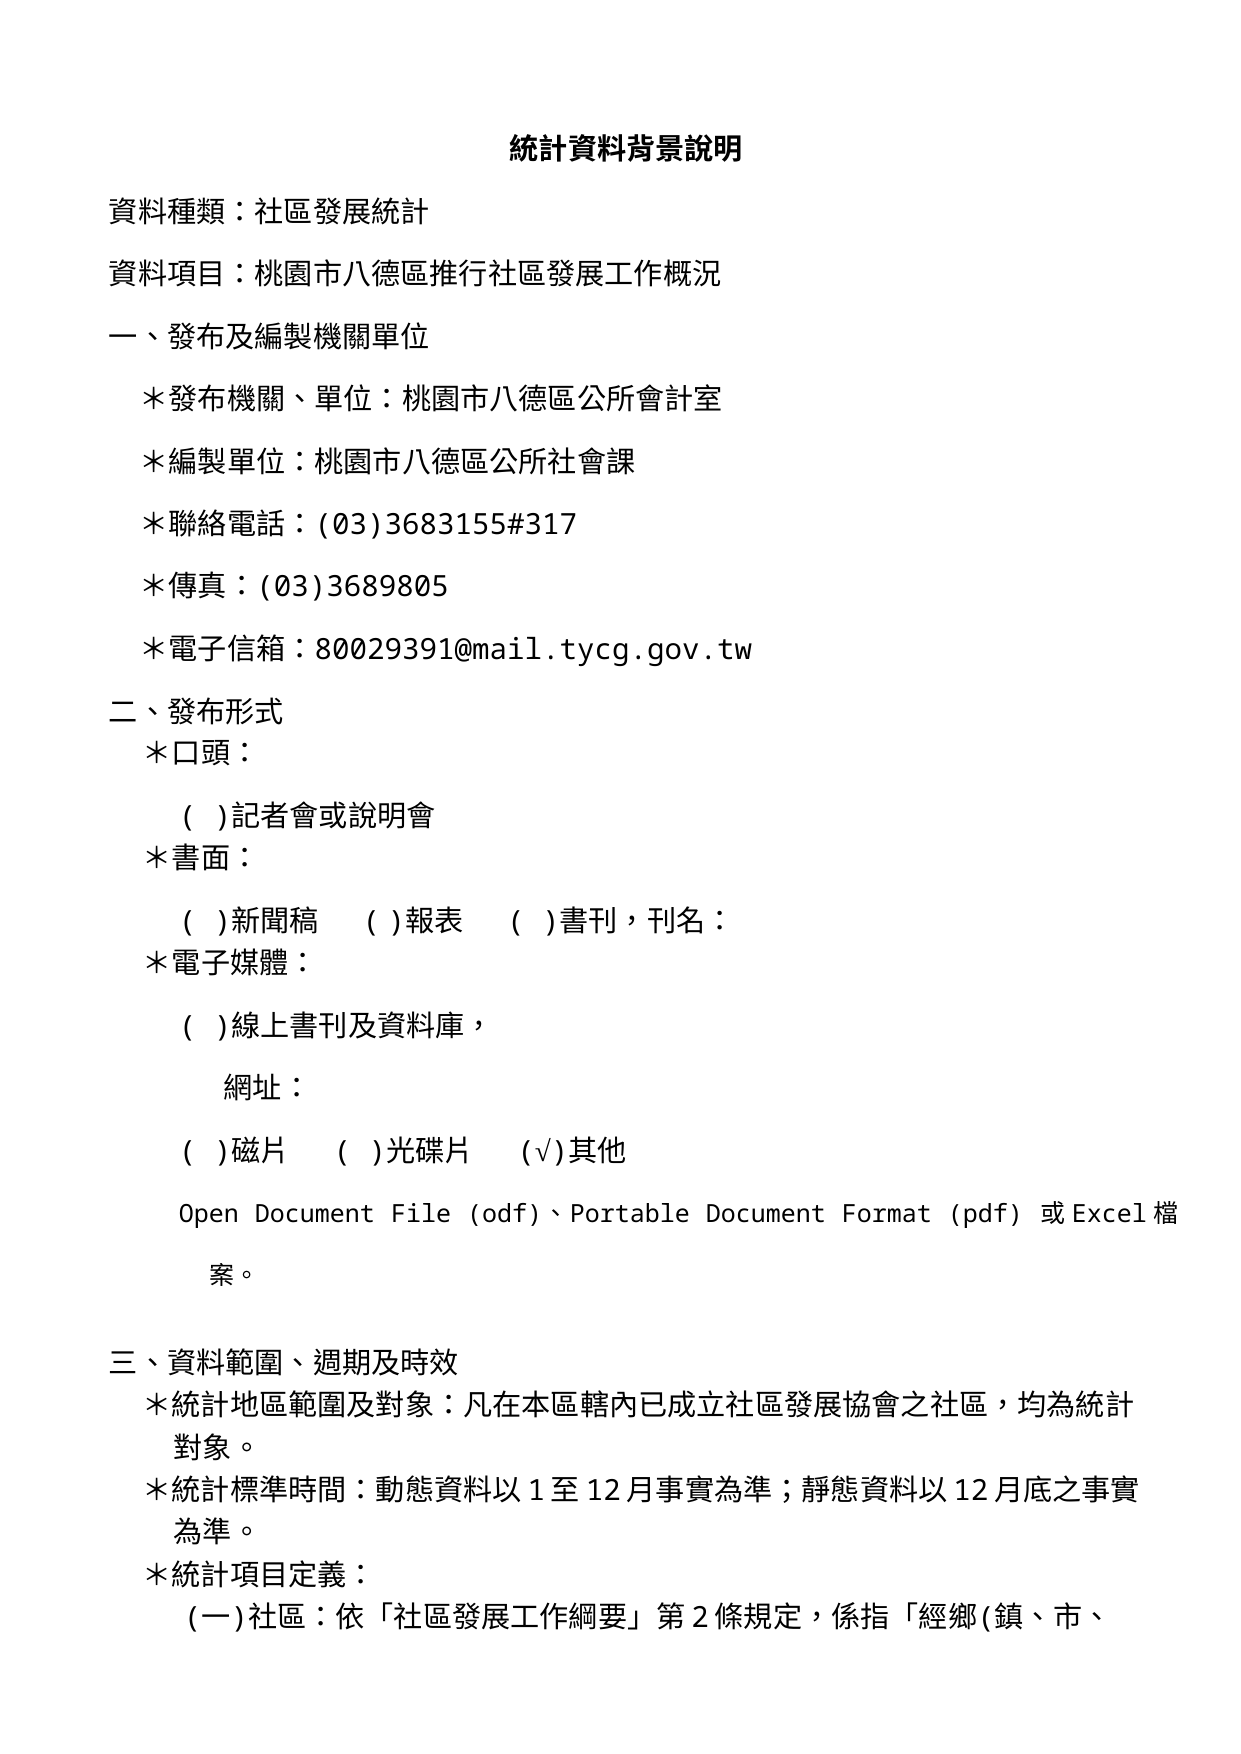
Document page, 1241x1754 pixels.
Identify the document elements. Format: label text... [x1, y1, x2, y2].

table_header 統計資料背景說明 資料種類：社區發展統計 資料項目：桃園市八德區推行社區發展工作概況 一、發布及編製機關單位 ＊發布機關、單位：桃園市八德區公所會計室 ＊編製單位：桃園市八德區公所社會課 ＊聯絡電話：(03)3683155#317 ＊傳真：(03)3689805 ＊電子信箱：80029391@mail.tycg.gov.tw 二、發布形式 ＊口頭： ( )記者會或說明會 ＊書面： ( )新聞稿 ( )報表 ( )書刊，刊名： ＊電子媒體： ( )線上書刊及資料庫， 網址： ( )磁片 ( )光碟片 (√)其他 Open Document File (odf)、Portable Document Format (pdf) 或Excel檔案。 三、資料範圍、週期及時效 ＊統計地區範圍及對象：凡在本區轄內已成立社區發展協會之社區，均為統計對象。 ＊統計標準時間：動態資料以1至12月事實為準；靜態資料以12月底之事實為準。 ＊統計項目定義： (一)社區：依「社區發展工作綱要」第2條規定，係指「經鄉(鎮、市、區)社區發展主管機關劃定，供為依法設立社區發展協會，推動社區發展工作之組織與活動區域」。 (二)已劃定社區數：為推展社區發展業務，得視實際需要，於該鄉（鎮、市、區）內，依據歷史關係、文化背景、地緣形勢、人口分布、生態特性、資源狀況、住宅型態、農、漁、工、礦、商業之發展及居民之意向、興趣及共同需求等因素劃定數個社區區域。 (三)社區發展協會：係指經主管機關劃定，依法成立之社區發展協會。 (四)社區戶數：係指社區劃定範圍內所有戶數。 (五)社區人口數：係指社區劃定範圍內所有人口數。 (六)社區發展協會會員：由社區居民自動申請加入社區發展協會為之會員人數。 (七)社區生產建設基金：為充裕社區經濟來源，健全社區發展組織，期能負起社區成果維護，推行社會教育、社區文化活動及福利服務工作，以提昇社區居民生活品質而籌措之基金。 (八)使用經費：指依法成立之社區發展協會，其經費來源。 1.政府補助款:為促進社區發展，增進居民福利，根據社區發展協會所提之計畫及自籌款項，政府機關依年度社區發展工作計畫給予之補助。(包含中央、直轄市、縣(市)、鄉（鎮、市、區)補助款) 2.社區自籌款：社區發展協會為促進社區發中央各部會、直轄市、縣(市)、鄉（鎮、市、區)展，增進居民福利，擬定工作計畫，結合社區資源及由居民繳交或樂捐之款項。(包含民眾配合款、民眾捐款、生產收益、其他收入) (九)社區活動中心（不含市民活動中心、里集會所、里民活動中心、老人活動中心等）：為推展社區發展各項建設工作之需要而興建，提供作為社區民眾集會及辦理各項文康育樂活動之場所，包含原建(未作修擴建)、新建及修擴建，並不考慮產權問題；另數個社區發展協會共用1幢活動中心，請以總計1為統計代表，並備註共用之社區發展協會名稱。 (十)社區發展工作項目：社區發展協會基於社區居民共同需要，循自動與互助精神，配合政府行政支援，有效運用各種資源，從事綜合建設，以改進社區居民生活品質。以下各項以社區發展協會辦理之內部作業組織為統計範圍。 1.辦理社區觀摩：具體介紹建立社區之組織活動、公共工程建設、精神倫理及文化建設、生產福利建設服務體系之作法。 2.社區長壽俱樂部：由社區發展協會設置，增加老人生活情趣，提昇老人生活品質並弘揚敬老崇孝之固有美德之俱樂部。 3.社區成長教室：由社區發展協會設置，俾增進居民個人身心成長或學習知識、技能等知能成長所規劃定期或不定期之研習訓練班。 4.社區守望相助隊：社區居民基於需要，自行組織以維護住家安全，增進家戶情感為目的之組織。 5.社區志願服務團隊：社區發展協會依據志願服務法，運用或召募社區內外熱心民眾所籌組成立之志工團隊，貢獻其知識、體能、勞力、經驗、技術、時間等，以促進社區各項建設及提昇社區生活品質。 6.志工：指社區發展協會依志願服務法所召募、運用、管理，並領有志願服務紀錄冊之志願服務人員。 7.社區照顧關懷據點：為促進社區老人身心健康，落實在地老化及社區營造精神，由社區發展協會運用在地人力、物力資源，提供關懷訪視、電話問安諮詢及轉介服務、餐飲服務、辦理健康促進活動等，以延緩長者老化速度，發揮社區自助互助照顧功能。 8.社區圖書室：為倡導讀書風氣，使文化在社區生根，以提昇社區居民生活品質，建立書香社會為目的所設立之圖書室。 9.社區民俗藝文康樂班隊：藉社區民俗活動之舉辦，提昇社區居民文化生活素養，並使我國民俗文化活動傳承不輟，倘轄內民歌研習班等班隊為定期或不定期辦理之研習訓練，且參與民俗活動，可同時列計於成長教室及社區民俗藝文康樂班隊。 10.社區刊物：配合推展社區活動，報導社區生活，凝聚社區意識而發行之刊物。 11.福利服務或活動：以社區內兒童、少年、婦女、老人、身心障礙者、低收入戶、新住民或家庭暴力受害者等弱勢族群所提供之關懷照顧與服務所受益之人次。 12.其他服務：除前目外，由社區發展協會所提供或辦理之服務或活動(如：環境綠美化、資源回收、社區文化導覽、社區產業推廣...等) 所受益之人次。 ＊統計單位：個、戶、人、元、幢、人次、處、班、隊、期、受益人次。 ＊統計分類：橫項依「鄉鎮市區別」分；縱項依「已劃定社區數」、「社區發展協會數」、「社區戶數」、「社區人口數」、「理監事人數」、「社區發展協會會員數」、「設置社區生產建設基金」、「實際使用經費」、「社區活動中心(幢)」及「社區發展工作項目」分。 ＊發布週期(指資料編製或產生之頻率，如月、季、年等)：年。 ＊時效(指統計標準時間至資料發布時間之間隔時間）： 20日。 ＊資料變革：無。 四、公開資料發布訊息 ＊預告發布日期(含預告方式及週期)：每年終了後20日(原訂預告發布日期如遇例假日或國定假日則延至下一個工作日發布)。 ＊同步發送單位(說明資料發布時同步發送之單位或可同步查得該資料之網址)：桃園市政府社會局。 五、資料品質 ＊統計指標編製方法與資料來源說明：依據本公所會計年度結束後20日內將轄內已成立之社區發展協會所報工作概況資料審核彙編。 ＊統計資料交叉查核及確保資料合理性之機制（說明各項資料之相互關係及不同資料來源之相關統計差異性）：紙本紀錄與電子檔案交叉查核。 六、須注意及預定改變之事項（說明預定修正之資料、定義、統計方法等及其修正原因）：無。 七、其他事項：無。 [98, 105, 1155, 1636]
